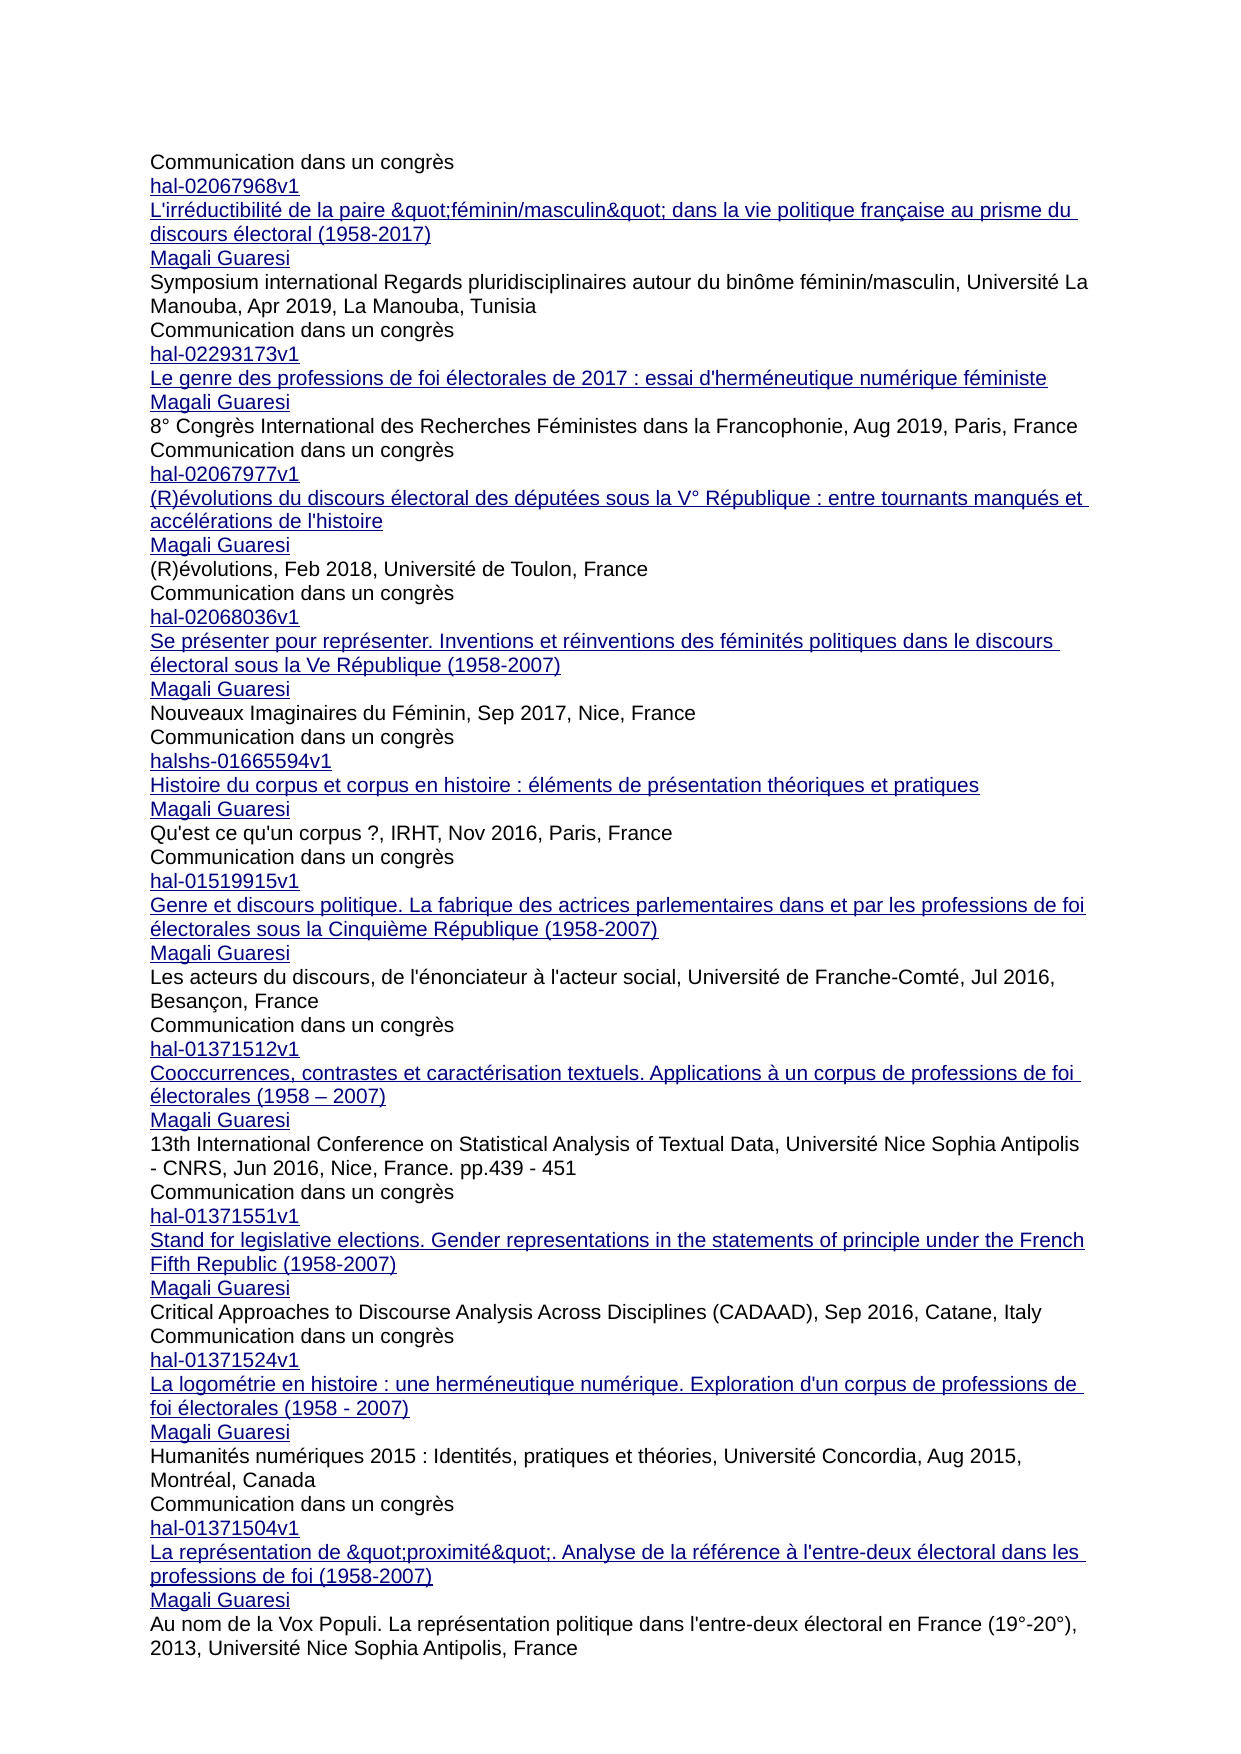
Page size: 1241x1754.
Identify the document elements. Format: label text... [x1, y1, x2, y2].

table_cell (R)évolutions du discours électoral des députées sous la V° République : entre tournants manqués et accélérations de l'histoire Magali Guaresi (R)évolutions, Feb 2018, Université de Toulon, France Communication dans un congrès hal-02068036v1 [150, 485, 1090, 629]
table_cell L'irréductibilité de la paire &quot;féminin/masculin&quot; dans la vie politique française au prisme du discours électoral (1958-2017) Magali Guaresi Symposium international Regards pluridisciplinaires autour du binôme féminin/masculin, Université La Manouba, Apr 2019, La Manouba, Tunisia Communication dans un congrès hal-02293173v1 [150, 198, 1090, 366]
table_cell La représentation de &quot;proximité&quot;. Analyse de la référence à l'entre-deux électoral dans les professions de foi (1958-2007) Magali Guaresi Au nom de la Vox Populi. La représentation politique dans l'entre-deux électoral en France (19°-20°), 2013, Université Nice Sophia Antipolis, France [150, 1540, 1090, 1659]
table_cell Stand for legislative elections. Gender representations in the statements of principle under the French Fifth Republic (1958-2007) Magali Guaresi Critical Approaches to Discourse Analysis Across Disciplines (CADAAD), Sep 2016, Catane, Italy Communication dans un congrès hal-01371524v1 [150, 1228, 1090, 1372]
table_cell Le genre des professions de foi électorales de 2017 : essai d'herméneutique numérique féministe Magali Guaresi 8° Congrès International des Recherches Féministes dans la Francophonie, Aug 2019, Paris, France Communication dans un congrès hal-02067977v1 [150, 366, 1090, 485]
table_cell Communication dans un congrès hal-02067968v1 [150, 150, 1090, 198]
table_cell Histoire du corpus et corpus en histoire : éléments de présentation théoriques et pratiques Magali Guaresi Qu'est ce qu'un corpus ?, IRHT, Nov 2016, Paris, France Communication dans un congrès hal-01519915v1 [150, 773, 1090, 893]
table_cell Se présenter pour représenter. Inventions et réinventions des féminités politiques dans le discours électoral sous la Ve République (1958-2007) Magali Guaresi Nouveaux Imaginaires du Féminin, Sep 2017, Nice, France Communication dans un congrès halshs-01665594v1 [150, 629, 1090, 773]
table_cell La logométrie en histoire : une herméneutique numérique. Exploration d'un corpus de professions de foi électorales (1958 - 2007) Magali Guaresi Humanités numériques 2015 : Identités, pratiques et théories, Université Concordia, Aug 2015, Montréal, Canada Communication dans un congrès hal-01371504v1 [150, 1372, 1090, 1539]
table_cell Cooccurrences, contrastes et caractérisation textuels. Applications à un corpus de professions de foi électorales (1958 – 2007) Magali Guaresi 13th International Conference on Statistical Analysis of Textual Data, Université Nice Sophia Antipolis - CNRS, Jun 2016, Nice, France. pp.439 - 451 Communication dans un congrès hal-01371551v1 [150, 1060, 1090, 1228]
table_cell Genre et discours politique. La fabrique des actrices parlementaires dans et par les professions de foi électorales sous la Cinquième République (1958-2007) Magali Guaresi Les acteurs du discours, de l'énonciateur à l'acteur social, Université de Franche-Comté, Jul 2016, Besançon, France Communication dans un congrès hal-01371512v1 [150, 893, 1090, 1060]
